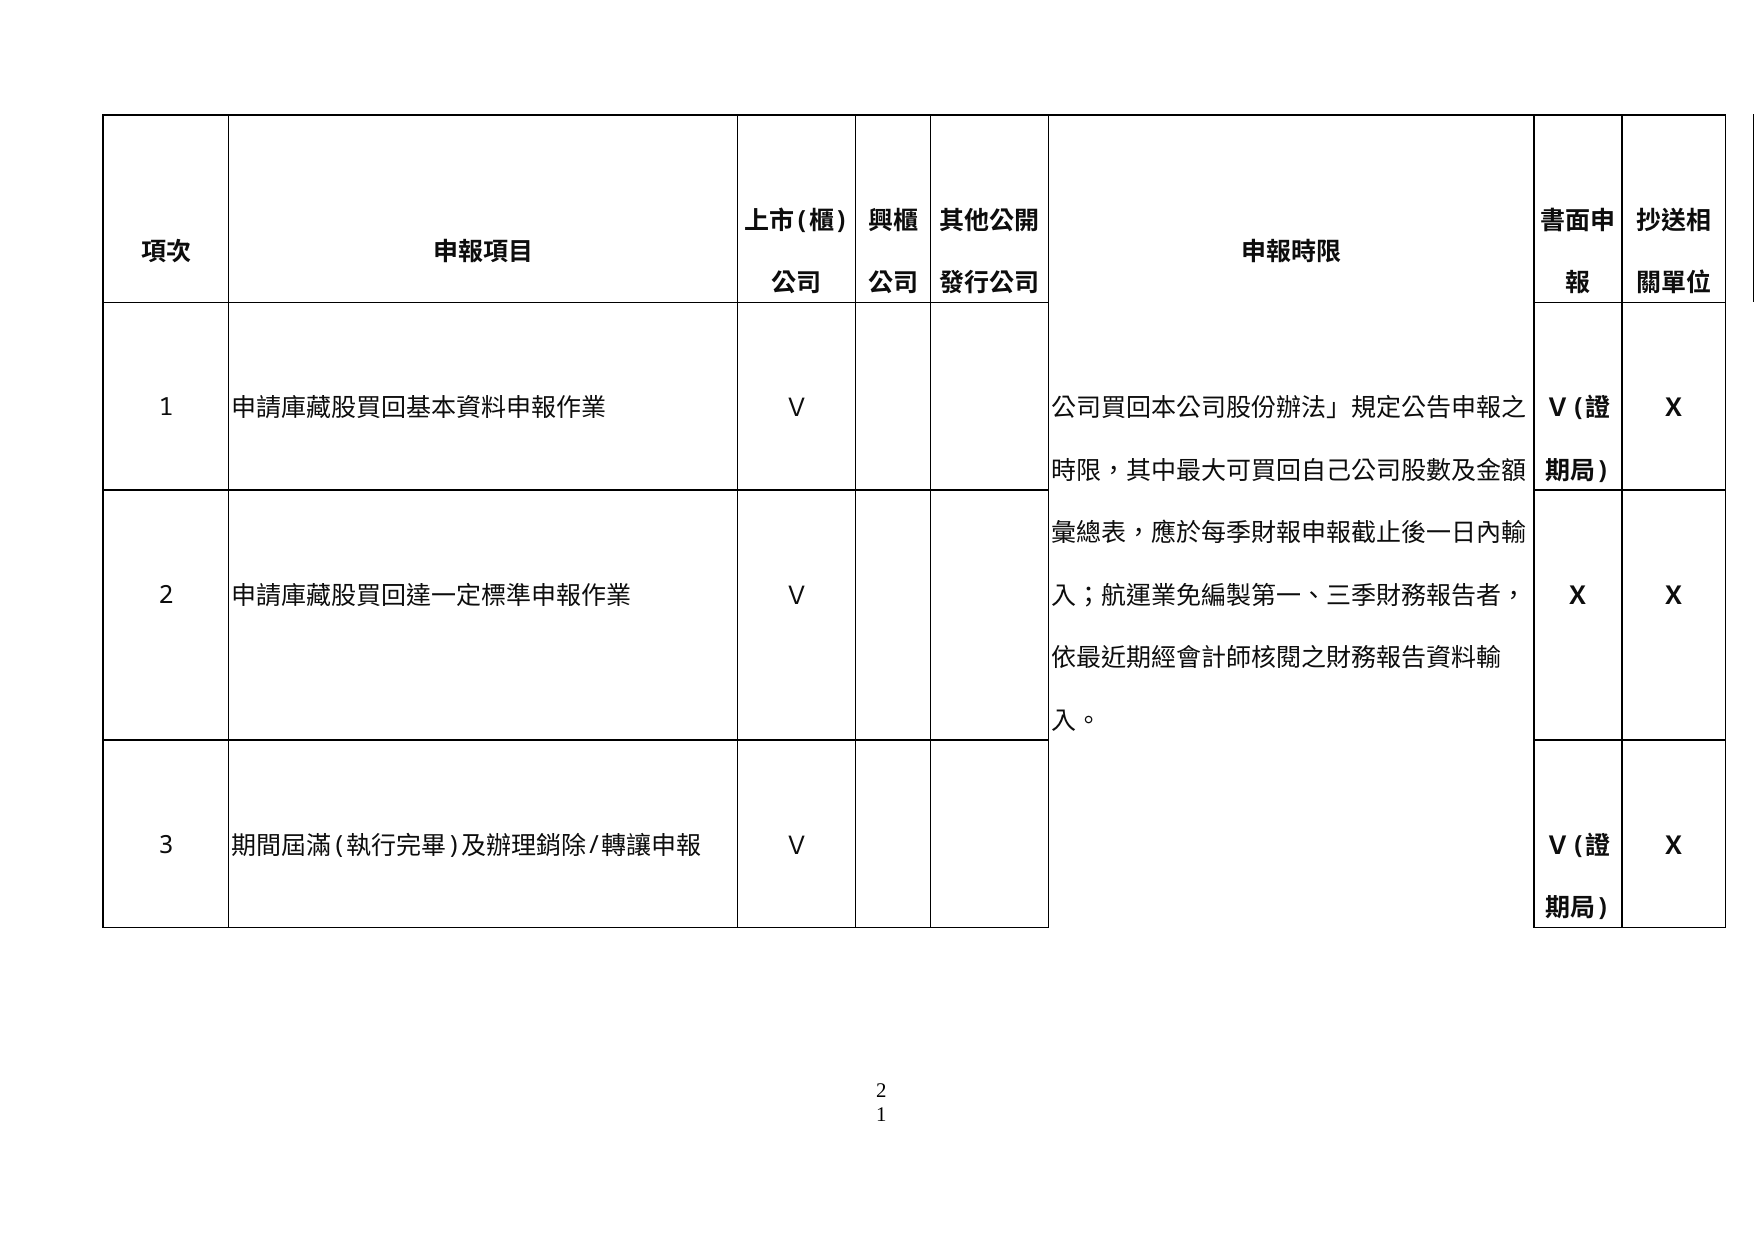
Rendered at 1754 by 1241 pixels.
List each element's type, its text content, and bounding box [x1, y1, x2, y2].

table_header 興櫃公司 [856, 116, 930, 302]
table_cell [856, 741, 930, 927]
table_header 項次 [104, 116, 228, 302]
table_cell Ｖ [738, 741, 855, 927]
table_cell Ｖ [738, 491, 855, 739]
table_cell [931, 491, 1048, 739]
table_cell [856, 303, 930, 489]
table_cell Ｘ [1623, 741, 1725, 927]
table_cell 2 [104, 491, 228, 739]
table_cell 期間屆滿(執行完畢)及辦理銷除/轉讓申報 [229, 741, 737, 927]
table_cell [1726, 302, 1754, 489]
table_cell 申請庫藏股買回基本資料申報作業 [229, 303, 737, 489]
table_cell 公司買回本公司股份辦法」規定公告申報之時限，其中最大可買回自己公司股數及金額彙總表，應於每季財報申報截止後一日內輸入；航運業免編製第一、三季財務報告者，依最近期經會計師核閱之財務報告資料輸入。 [1049, 302, 1533, 739]
table_cell 1 [104, 303, 228, 489]
table_cell 申請庫藏股買回達一定標準申報作業 [229, 491, 737, 739]
table_cell Ｘ [1623, 491, 1725, 739]
table_cell [856, 491, 930, 739]
table_cell Ｖ(證期局) [1535, 303, 1621, 489]
table_header 抄送相關單位 [1623, 116, 1725, 302]
table_cell Ｖ [738, 303, 855, 489]
table_header 其他公開發行公司 [931, 116, 1048, 302]
table_header 申報項目 [229, 116, 737, 302]
table_header 申報時限 [1049, 116, 1533, 302]
table_header 書面申報 [1535, 116, 1621, 302]
table_cell Ｘ [1623, 303, 1725, 489]
table_cell Ｖ(證期局) [1535, 741, 1621, 927]
table_cell 3 [104, 741, 228, 927]
table_cell Ｘ [1535, 491, 1621, 739]
table_cell [1726, 489, 1754, 739]
table_header 上市(櫃)公司 [738, 116, 855, 302]
table_cell [1726, 739, 1754, 927]
table_cell [1049, 739, 1533, 927]
table_cell [931, 741, 1048, 927]
table_header [1726, 114, 1753, 302]
table_cell [931, 303, 1048, 489]
